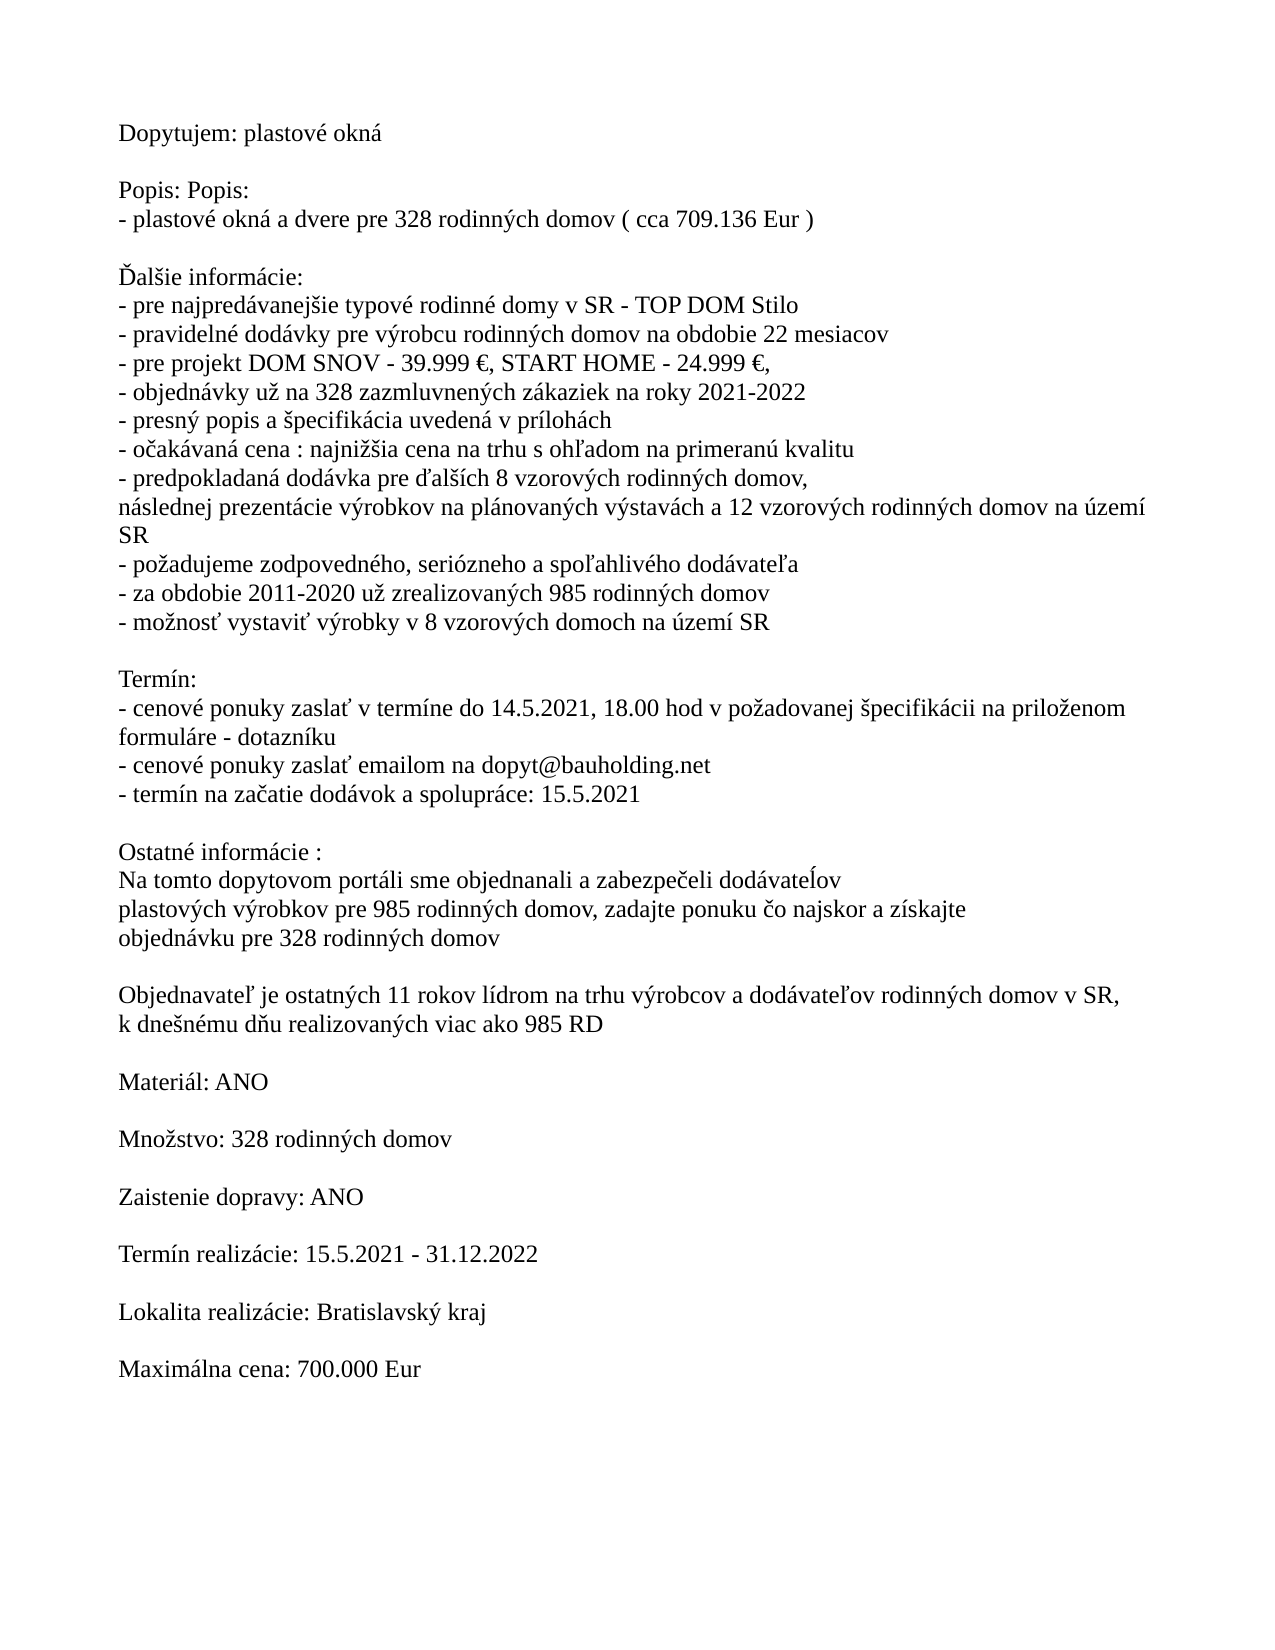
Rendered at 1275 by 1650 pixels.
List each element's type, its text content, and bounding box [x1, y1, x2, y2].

text Dopytujem: plastové okná Popis: Popis: - plastové okná a dvere pre 328 rodinných domov ( cca 709.136 Eur ) Ďalšie informácie: - pre najpredávanejšie typové rodinné domy v SR - TOP DOM Stilo - pravidelné dodávky pre výrobcu rodinných domov na obdobie 22 mesiacov - pre projekt DOM SNOV - 39.999 €, START HOME - 24.999 €, - objednávky už na 328 zazmluvnených zákaziek na roky 2021-2022 - presný popis a špecifikácia uvedená v prílohách - očakávaná cena : najnižšia cena na trhu s ohľadom na primeranú kvalitu - predpokladaná dodávka pre ďalších 8 vzorových rodinných domov, následnej prezentácie výrobkov na plánovaných výstavách a 12 vzorových rodinných domov na území SR - požadujeme zodpovedného, seriózneho a spoľahlivého dodávateľa - za obdobie 2011-2020 už zrealizovaných 985 rodinných domov - možnosť vystaviť výrobky v 8 vzorových domoch na území SR Termín: - cenové ponuky zaslať v termíne do 14.5.2021, 18.00 hod v požadovanej špecifikácii na priloženom formuláre - dotazníku - cenové ponuky zaslať emailom na dopyt@bauholding.net - termín na začatie dodávok a spolupráce: 15.5.2021 Ostatné informácie : Na tomto dopytovom portáli sme objednanali a zabezpečeli dodávateĺov plastových výrobkov pre 985 rodinných domov, zadajte ponuku čo najskor a získajte objednávku pre 328 rodinných domov Objednavateľ je ostatných 11 rokov lídrom na trhu výrobcov a dodávateľov rodinných domov v SR, k dnešnému dňu realizovaných viac ako 985 RD Materiál: ANO Množstvo: 328 rodinných domov Zaistenie dopravy: ANO Termín realizácie: 15.5.2021 - 31.12.2022 Lokalita realizácie: Bratislavský kraj Maximálna cena: 700.000 Eur [118, 118, 1157, 1383]
